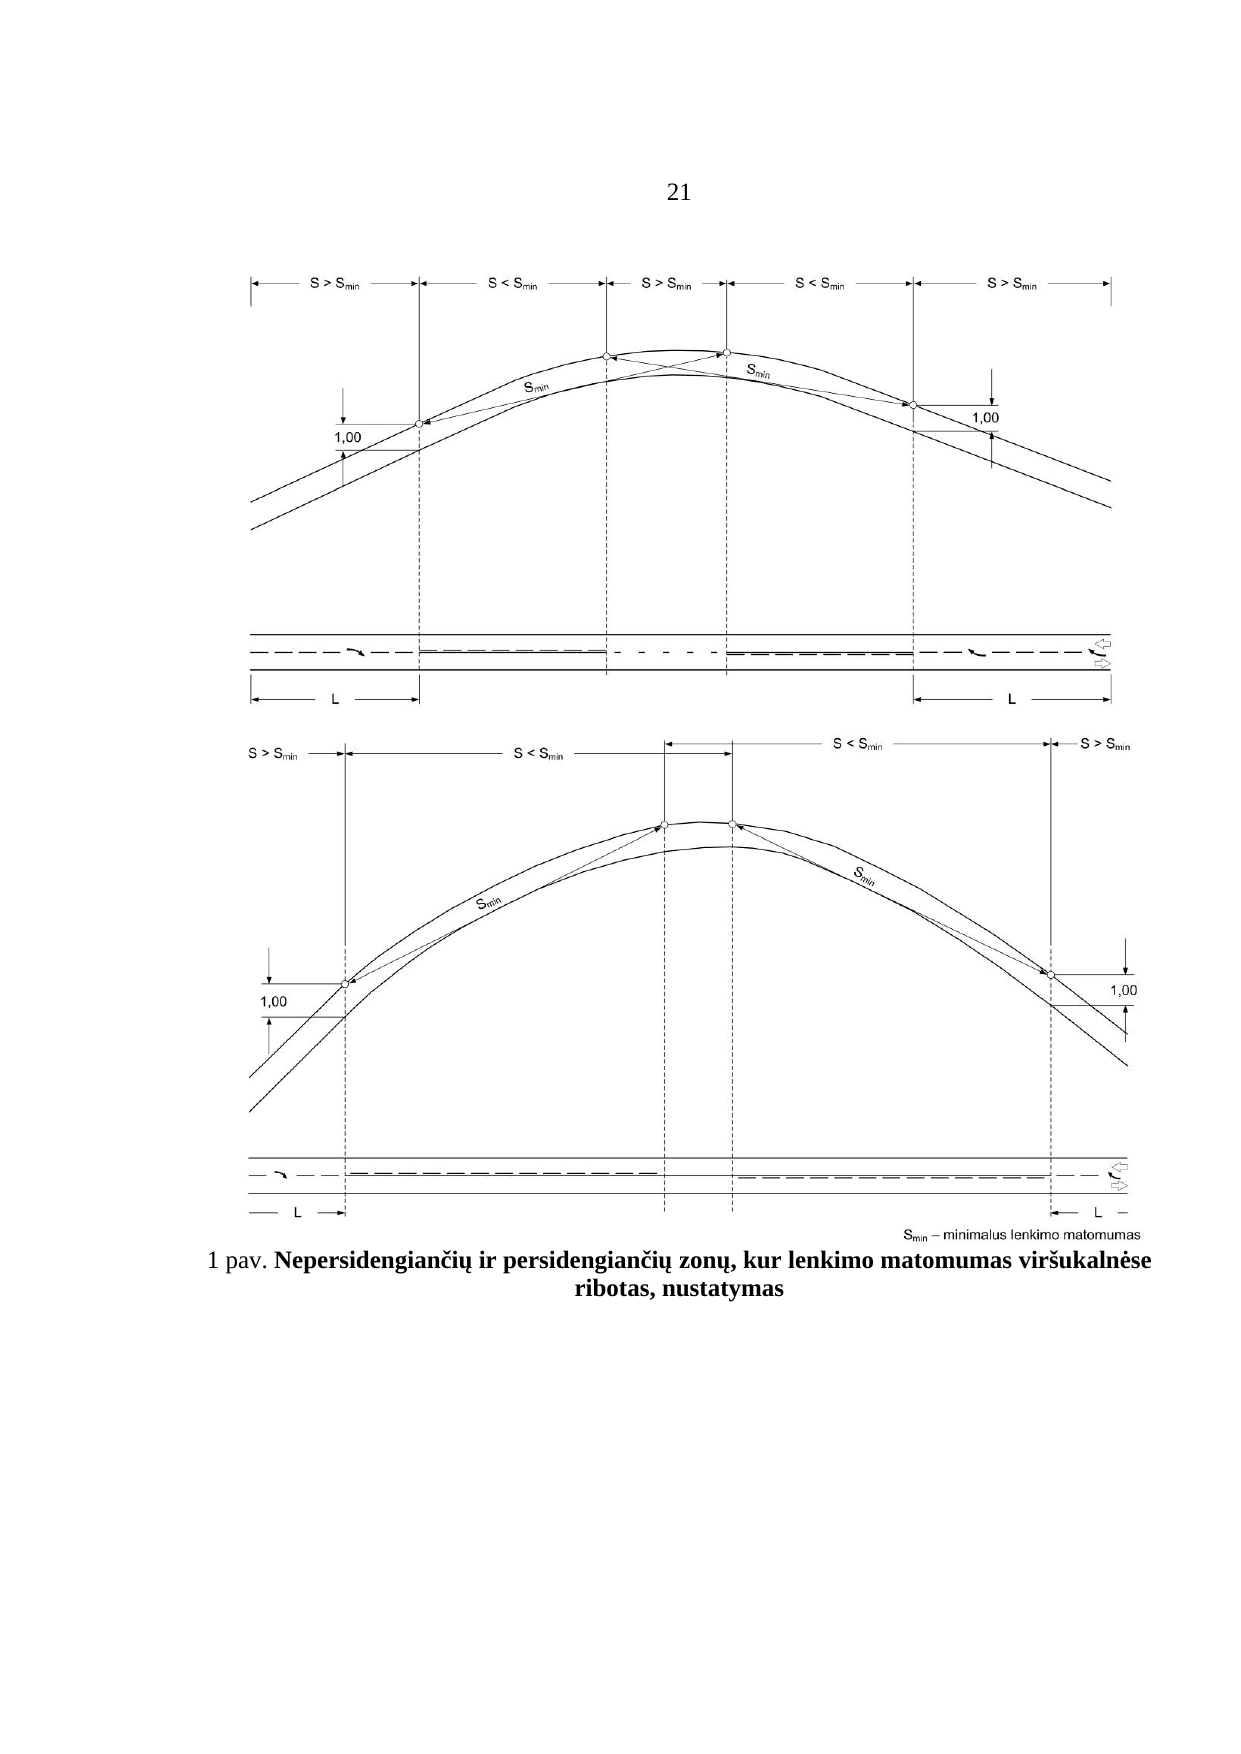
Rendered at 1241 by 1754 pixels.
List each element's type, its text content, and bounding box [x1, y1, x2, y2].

text 1 pav. Nepersidengiančių ir persidengiančių zonų, kur lenkimo matomumas viršukalnėse ribotas, nustatymas [177, 1245, 1181, 1302]
